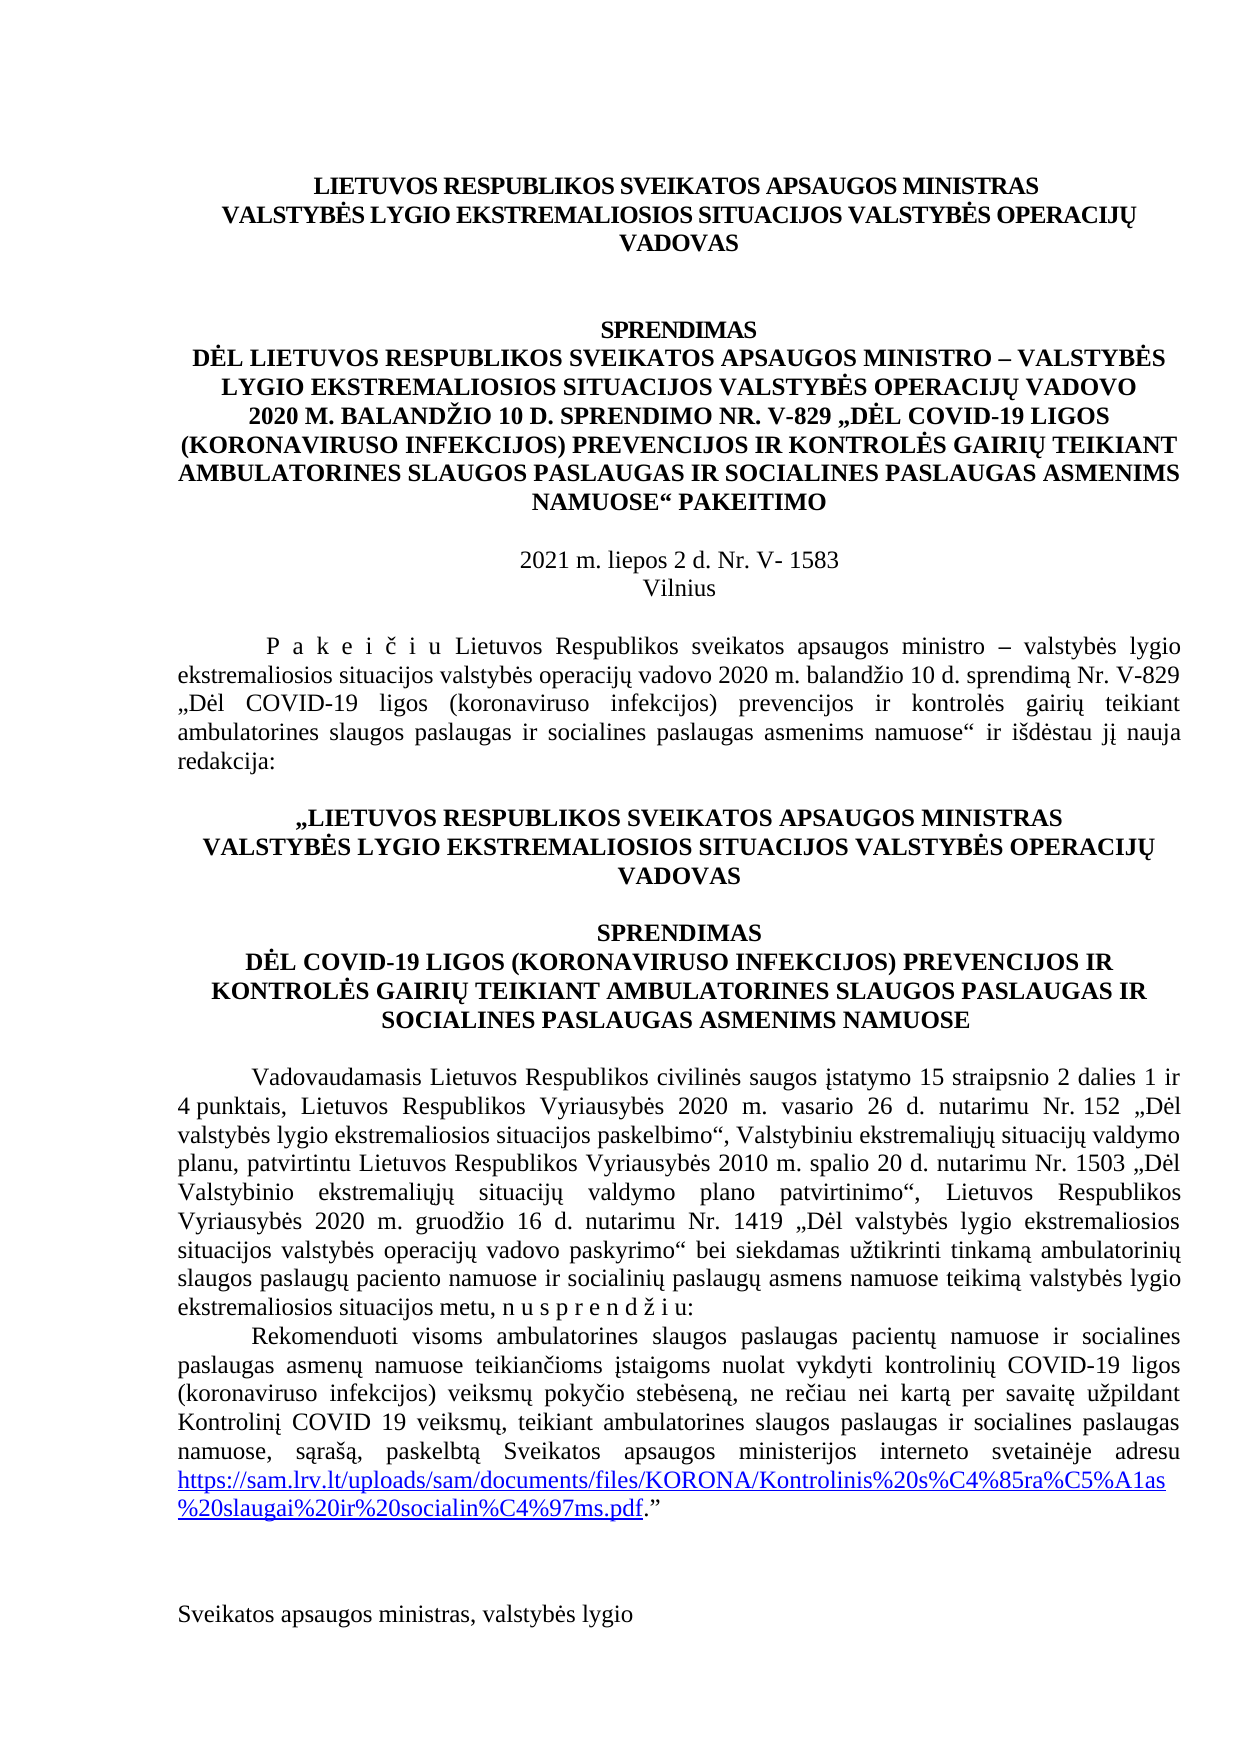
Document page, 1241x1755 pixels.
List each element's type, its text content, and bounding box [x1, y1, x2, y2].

text SPRENDIMAS [177, 918, 1181, 947]
text Rekomenduoti visoms ambulatorines slaugos paslaugas pacientų namuose ir socialines paslaugas asmenų namuose teikiančioms įstaigoms nuolat vykdyti kontrolinių COVID-19 ligos (koronaviruso infekcijos) veiksmų pokyčio stebėseną, ne rečiau nei kartą per savaitę užpildant Kontrolinį COVID 19 veiksmų, teikiant ambulatorines slaugos paslaugas ir socialines paslaugas namuose, sąrašą, paskelbtą Sveikatos apsaugos ministerijos interneto svetainėje adresu https://sam.lrv.lt/uploads/sam/documents/files/KORONA/Kontrolinis%20s%C4%85ra%C5%A1as%20slaugai%20ir%20socialin%C4%97ms.pdf.” [177, 1321, 1181, 1522]
text VALSTYBĖS LYGIO EKSTREMALIOSIOS SITUACIJOS VALSTYBĖS OPERACIJŲ VADOVAS [177, 832, 1181, 890]
text VALSTYBĖS LYGIO EKSTREMALIOSIOS SITUACIJOS VALSTYBĖS OPERACIJŲ VADOVAS [177, 200, 1181, 257]
text SPRENDIMAS [177, 315, 1181, 343]
text 2021 m. liepos 2 d. Nr. V- 1583 [177, 545, 1181, 573]
text Vilnius [177, 573, 1181, 602]
text Sveikatos apsaugos ministras, valstybės lygio [177, 1599, 1181, 1628]
text „LIETUVOS RESPUBLIKOS SVEIKATOS APSAUGOS MINISTRAS [177, 803, 1181, 832]
text P a k e i č i u Lietuvos Respublikos sveikatos apsaugos ministro – valstybės lygio ekstremaliosios situacijos valstybės operacijų vadovo 2020 m. balandžio 10 d. sprendimą Nr. V-829 „Dėl COVID-19 ligos (koronaviruso infekcijos) prevencijos ir kontrolės gairių teikiant ambulatorines slaugos paslaugas ir socialines paslaugas asmenims namuose“ ir išdėstau jį nauja redakcija: [177, 631, 1181, 775]
text DĖL LIETUVOS RESPUBLIKOS SVEIKATOS APSAUGOS MINISTRO – VALSTYBĖS LYGIO EKSTREMALIOSIOS SITUACIJOS VALSTYBĖS OPERACIJŲ VADOVO 2020 M. BALANDŽIO 10 D. SPRENDIMO NR. V-829 „DĖL COVID-19 LIGOS (KORONAVIRUSO INFEKCIJOS) PREVENCIJOS IR KONTROLĖS GAIRIŲ TEIKIANT AMBULATORINES SLAUGOS PASLAUGAS IR SOCIALINES PASLAUGAS ASMENIMS NAMUOSE“ PAKEITIMO [177, 343, 1181, 516]
text DĖL COVID-19 LIGOS (KORONAVIRUSO INFEKCIJOS) PREVENCIJOS IR KONTROLĖS GAIRIŲ TEIKIANT AMBULATORINES SLAUGOS PASLAUGAS IR SOCIALINES PASLAUGAS ASMENIMS NAMUOSE [177, 947, 1181, 1033]
text Vadovaudamasis Lietuvos Respublikos civilinės saugos įstatymo 15 straipsnio 2 dalies 1 ir 4 punktais, Lietuvos Respublikos Vyriausybės 2020 m. vasario 26 d. nutarimu Nr. 152 „Dėl valstybės lygio ekstremaliosios situacijos paskelbimo“, Valstybiniu ekstremaliųjų situacijų valdymo planu, patvirtintu Lietuvos Respublikos Vyriausybės 2010 m. spalio 20 d. nutarimu Nr. 1503 „Dėl Valstybinio ekstremaliųjų situacijų valdymo plano patvirtinimo“, Lietuvos Respublikos Vyriausybės 2020 m. gruodžio 16 d. nutarimu Nr. 1419 „Dėl valstybės lygio ekstremaliosios situacijos valstybės operacijų vadovo paskyrimo“ bei siekdamas užtikrinti tinkamą ambulatorinių slaugos paslaugų paciento namuose ir socialinių paslaugų asmens namuose teikimą valstybės lygio ekstremaliosios situacijos metu, n u s p r e n d ž i u: [177, 1062, 1181, 1321]
text LIETUVOS RESPUBLIKOS SVEIKATOS APSAUGOS MINISTRAS [177, 171, 1181, 200]
